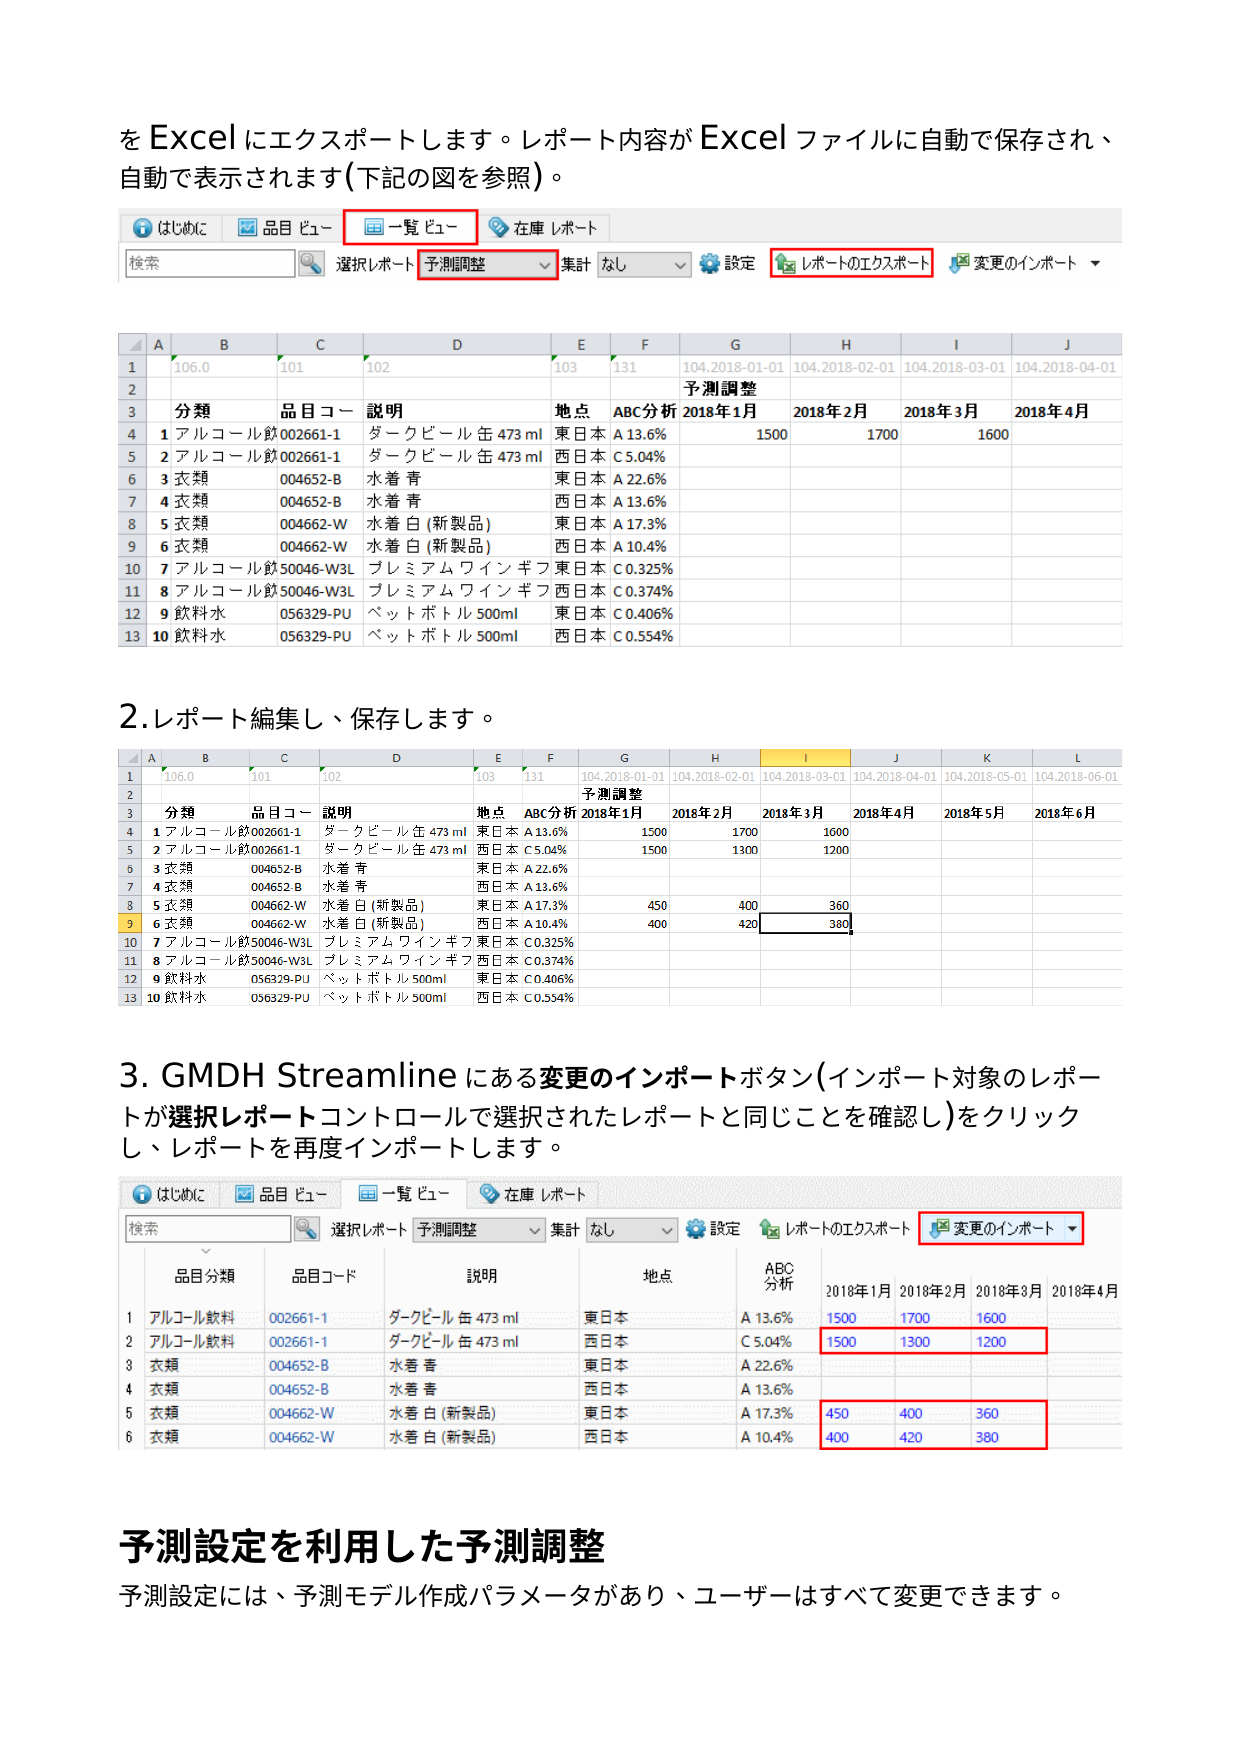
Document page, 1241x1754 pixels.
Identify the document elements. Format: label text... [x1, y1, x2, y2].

picture [118, 749, 1123, 1006]
text 3. GMDH Streamlineにある変更のインポートボタン(インポート対象のレポートが選択レポートコントロールで選択されたレポートと同じことを確認し)をクリックし、レポートを再度インポートします。 [118, 1057, 1122, 1163]
picture [118, 333, 1123, 647]
text 2.レポート編集し、保存します。 [118, 698, 1122, 737]
text をExcelにエクスポートします。レポート内容がExcelファイルに自動で保存され、自動で表示されます(下記の図を参照)。 [118, 118, 1122, 196]
picture [118, 208, 1123, 283]
text 予測設定には、予測モデル作成パラメータがあり、ユーザーはすべて変更できます。 [118, 1582, 1122, 1611]
picture [118, 1176, 1123, 1450]
subtitle 予測設定を利用した予測調整 [118, 1526, 1122, 1569]
